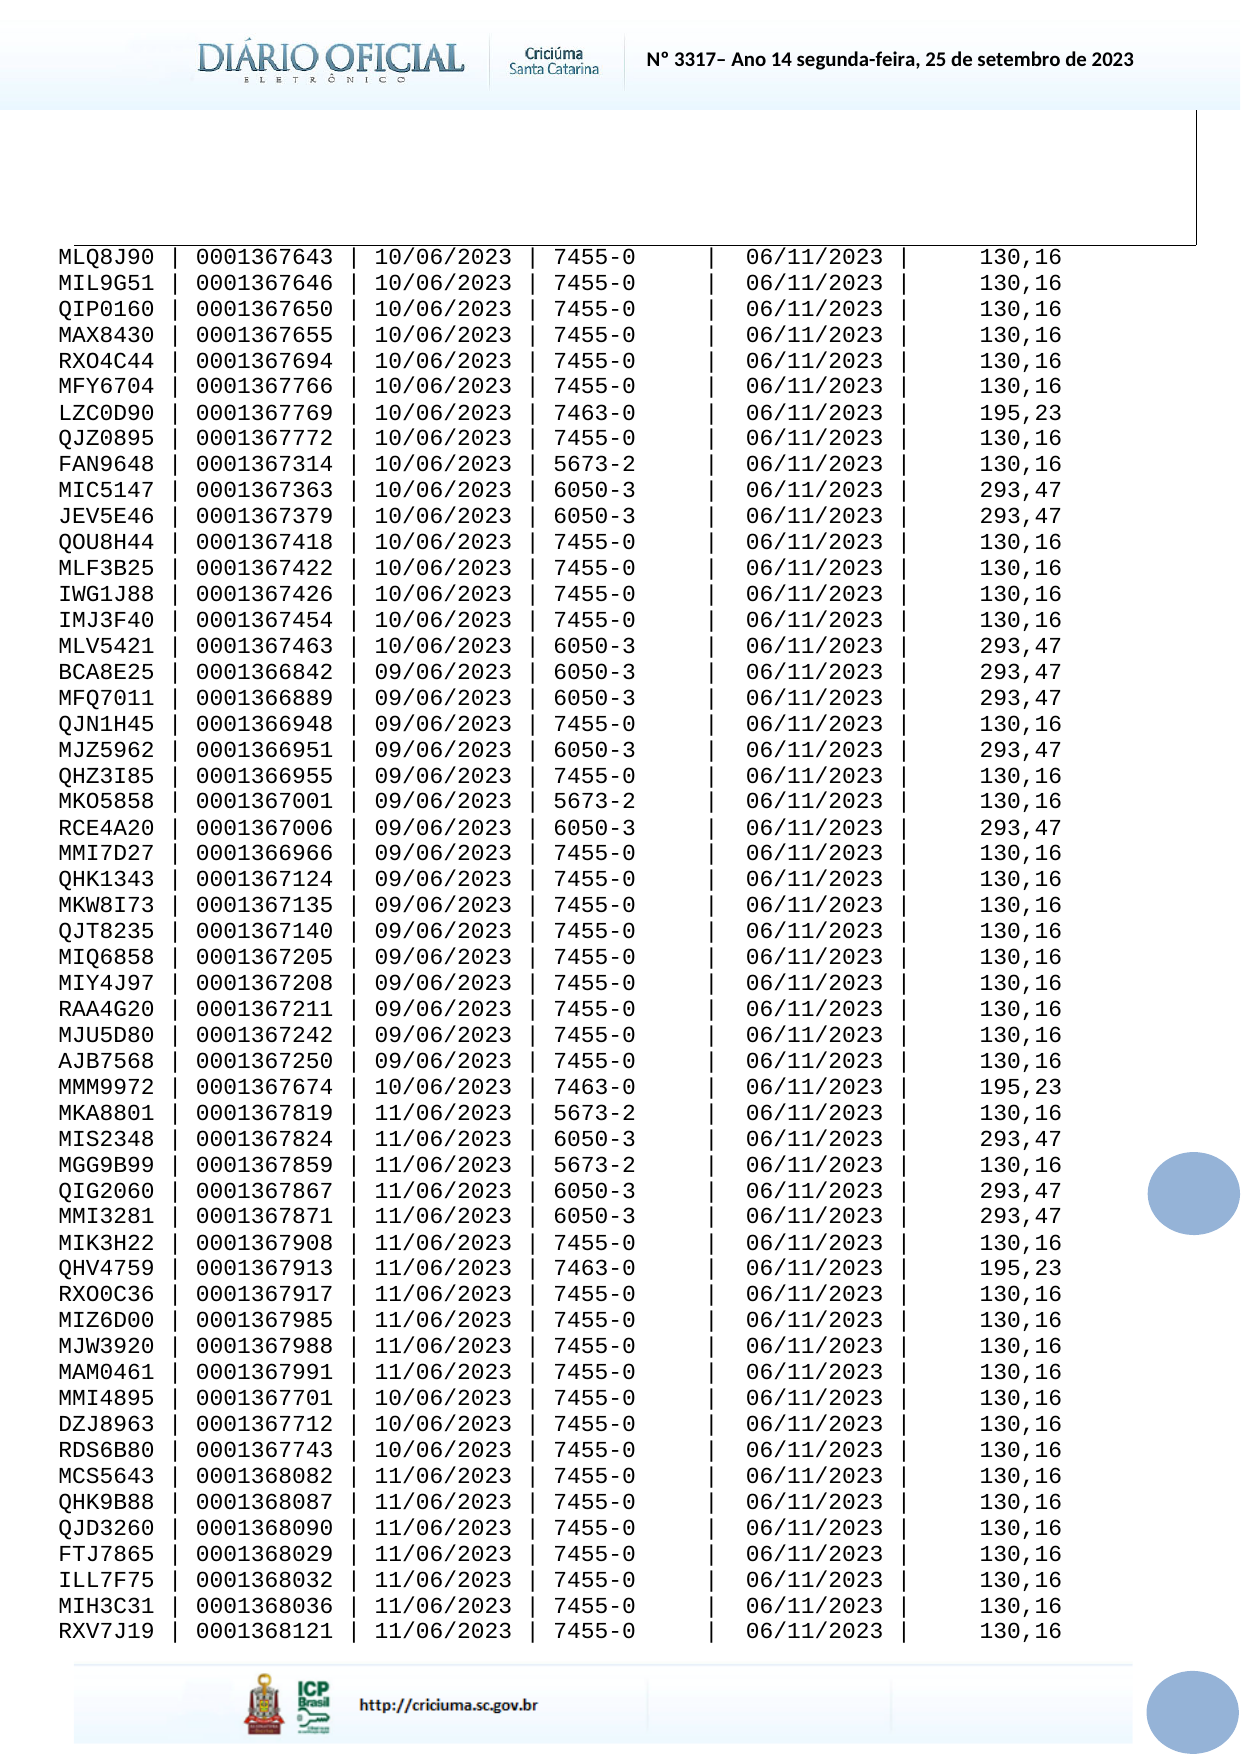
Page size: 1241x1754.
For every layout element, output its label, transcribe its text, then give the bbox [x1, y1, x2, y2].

text QHV4759 | 0001367913 | 11/06/2023 | 7463-0 | 06/11/2023 | 195,23 [44, 1257, 1196, 1283]
text JEV5E46 | 0001367379 | 10/06/2023 | 6050-3 | 06/11/2023 | 293,47 [44, 504, 1196, 531]
text RXO0C36 | 0001367917 | 11/06/2023 | 7455-0 | 06/11/2023 | 130,16 [44, 1283, 1196, 1309]
text DZJ8963 | 0001367712 | 10/06/2023 | 7455-0 | 06/11/2023 | 130,16 [44, 1412, 1196, 1438]
text MCS5643 | 0001368082 | 11/06/2023 | 7455-0 | 06/11/2023 | 130,16 [44, 1464, 1196, 1490]
text QOU8H44 | 0001367418 | 10/06/2023 | 7455-0 | 06/11/2023 | 130,16 [44, 531, 1196, 556]
text MLQ8J90 | 0001367643 | 10/06/2023 | 7455-0 | 06/11/2023 | 130,16 [44, 245, 1196, 271]
text AJB7568 | 0001367250 | 09/06/2023 | 7455-0 | 06/11/2023 | 130,16 [44, 1049, 1196, 1075]
text MJZ5962 | 0001366951 | 09/06/2023 | 6050-3 | 06/11/2023 | 293,47 [44, 738, 1196, 764]
text MIZ6D00 | 0001367985 | 11/06/2023 | 7455-0 | 06/11/2023 | 130,16 [44, 1309, 1196, 1334]
text QHK1343 | 0001367124 | 09/06/2023 | 7455-0 | 06/11/2023 | 130,16 [44, 868, 1196, 894]
text MJU5D80 | 0001367242 | 09/06/2023 | 7455-0 | 06/11/2023 | 130,16 [44, 1023, 1196, 1049]
text ILL7F75 | 0001368032 | 11/06/2023 | 7455-0 | 06/11/2023 | 130,16 [44, 1568, 1196, 1594]
text RAA4G20 | 0001367211 | 09/06/2023 | 7455-0 | 06/11/2023 | 130,16 [44, 997, 1196, 1023]
text IWG1J88 | 0001367426 | 10/06/2023 | 7455-0 | 06/11/2023 | 130,16 [44, 582, 1196, 608]
text MKA8801 | 0001367819 | 11/06/2023 | 5673-2 | 06/11/2023 | 130,16 [44, 1101, 1196, 1127]
text MIQ6858 | 0001367205 | 09/06/2023 | 7455-0 | 06/11/2023 | 130,16 [44, 946, 1196, 971]
text MIY4J97 | 0001367208 | 09/06/2023 | 7455-0 | 06/11/2023 | 130,16 [44, 971, 1196, 997]
text RCE4A20 | 0001367006 | 09/06/2023 | 6050-3 | 06/11/2023 | 293,47 [44, 816, 1196, 842]
text RXO4C44 | 0001367694 | 10/06/2023 | 7455-0 | 06/11/2023 | 130,16 [44, 349, 1196, 375]
text MKO5858 | 0001367001 | 09/06/2023 | 5673-2 | 06/11/2023 | 130,16 [44, 790, 1196, 816]
text QIG2060 | 0001367867 | 11/06/2023 | 6050-3 | 06/11/2023 | 293,47 [44, 1179, 1150, 1205]
text MIC5147 | 0001367363 | 10/06/2023 | 6050-3 | 06/11/2023 | 293,47 [44, 479, 1196, 504]
text MAM0461 | 0001367991 | 11/06/2023 | 7455-0 | 06/11/2023 | 130,16 [44, 1361, 1196, 1386]
text RXV7J19 | 0001368121 | 11/06/2023 | 7455-0 | 06/11/2023 | 130,16 [44, 1620, 1196, 1646]
text QJZ0895 | 0001367772 | 10/06/2023 | 7455-0 | 06/11/2023 | 130,16 [44, 427, 1196, 453]
text MIS2348 | 0001367824 | 11/06/2023 | 6050-3 | 06/11/2023 | 293,47 [44, 1127, 1196, 1153]
text MGG9B99 | 0001367859 | 11/06/2023 | 5673-2 | 06/11/2023 | 130,16 [44, 1153, 1180, 1179]
text MMI7D27 | 0001366966 | 09/06/2023 | 7455-0 | 06/11/2023 | 130,16 [44, 842, 1196, 868]
text FAN9648 | 0001367314 | 10/06/2023 | 5673-2 | 06/11/2023 | 130,16 [44, 453, 1196, 479]
text MIL9G51 | 0001367646 | 10/06/2023 | 7455-0 | 06/11/2023 | 130,16 [44, 271, 1196, 297]
text QIP0160 | 0001367650 | 10/06/2023 | 7455-0 | 06/11/2023 | 130,16 [44, 297, 1196, 323]
text QJD3260 | 0001368090 | 11/06/2023 | 7455-0 | 06/11/2023 | 130,16 [44, 1516, 1196, 1542]
text QJN1H45 | 0001366948 | 09/06/2023 | 7455-0 | 06/11/2023 | 130,16 [44, 712, 1196, 738]
text LZC0D90 | 0001367769 | 10/06/2023 | 7463-0 | 06/11/2023 | 195,23 [44, 401, 1196, 427]
text MLV5421 | 0001367463 | 10/06/2023 | 6050-3 | 06/11/2023 | 293,47 [44, 634, 1196, 660]
text RDS6B80 | 0001367743 | 10/06/2023 | 7455-0 | 06/11/2023 | 130,16 [44, 1438, 1196, 1464]
text QJT8235 | 0001367140 | 09/06/2023 | 7455-0 | 06/11/2023 | 130,16 [44, 919, 1196, 946]
text MIK3H22 | 0001367908 | 11/06/2023 | 7455-0 | 06/11/2023 | 130,16 [44, 1231, 1196, 1257]
text MLF3B25 | 0001367422 | 10/06/2023 | 7455-0 | 06/11/2023 | 130,16 [44, 556, 1196, 582]
text MFY6704 | 0001367766 | 10/06/2023 | 7455-0 | 06/11/2023 | 130,16 [44, 375, 1196, 401]
text QHZ3I85 | 0001366955 | 09/06/2023 | 7455-0 | 06/11/2023 | 130,16 [44, 764, 1196, 790]
text MFQ7011 | 0001366889 | 09/06/2023 | 6050-3 | 06/11/2023 | 293,47 [44, 686, 1196, 712]
text QHK9B88 | 0001368087 | 11/06/2023 | 7455-0 | 06/11/2023 | 130,16 [44, 1490, 1196, 1516]
text MJW3920 | 0001367988 | 11/06/2023 | 7455-0 | 06/11/2023 | 130,16 [44, 1334, 1196, 1361]
text MKW8I73 | 0001367135 | 09/06/2023 | 7455-0 | 06/11/2023 | 130,16 [44, 894, 1196, 919]
text MIH3C31 | 0001368036 | 11/06/2023 | 7455-0 | 06/11/2023 | 130,16 [44, 1594, 1196, 1620]
text MMI3281 | 0001367871 | 11/06/2023 | 6050-3 | 06/11/2023 | 293,47 [44, 1205, 1171, 1231]
text MAX8430 | 0001367655 | 10/06/2023 | 7455-0 | 06/11/2023 | 130,16 [44, 323, 1196, 349]
text MMI4895 | 0001367701 | 10/06/2023 | 7455-0 | 06/11/2023 | 130,16 [44, 1386, 1196, 1412]
text MMM9972 | 0001367674 | 10/06/2023 | 7463-0 | 06/11/2023 | 195,23 [44, 1075, 1196, 1101]
text IMJ3F40 | 0001367454 | 10/06/2023 | 7455-0 | 06/11/2023 | 130,16 [44, 608, 1196, 634]
text FTJ7865 | 0001368029 | 11/06/2023 | 7455-0 | 06/11/2023 | 130,16 [44, 1542, 1196, 1568]
text BCA8E25 | 0001366842 | 09/06/2023 | 6050-3 | 06/11/2023 | 293,47 [44, 660, 1196, 686]
